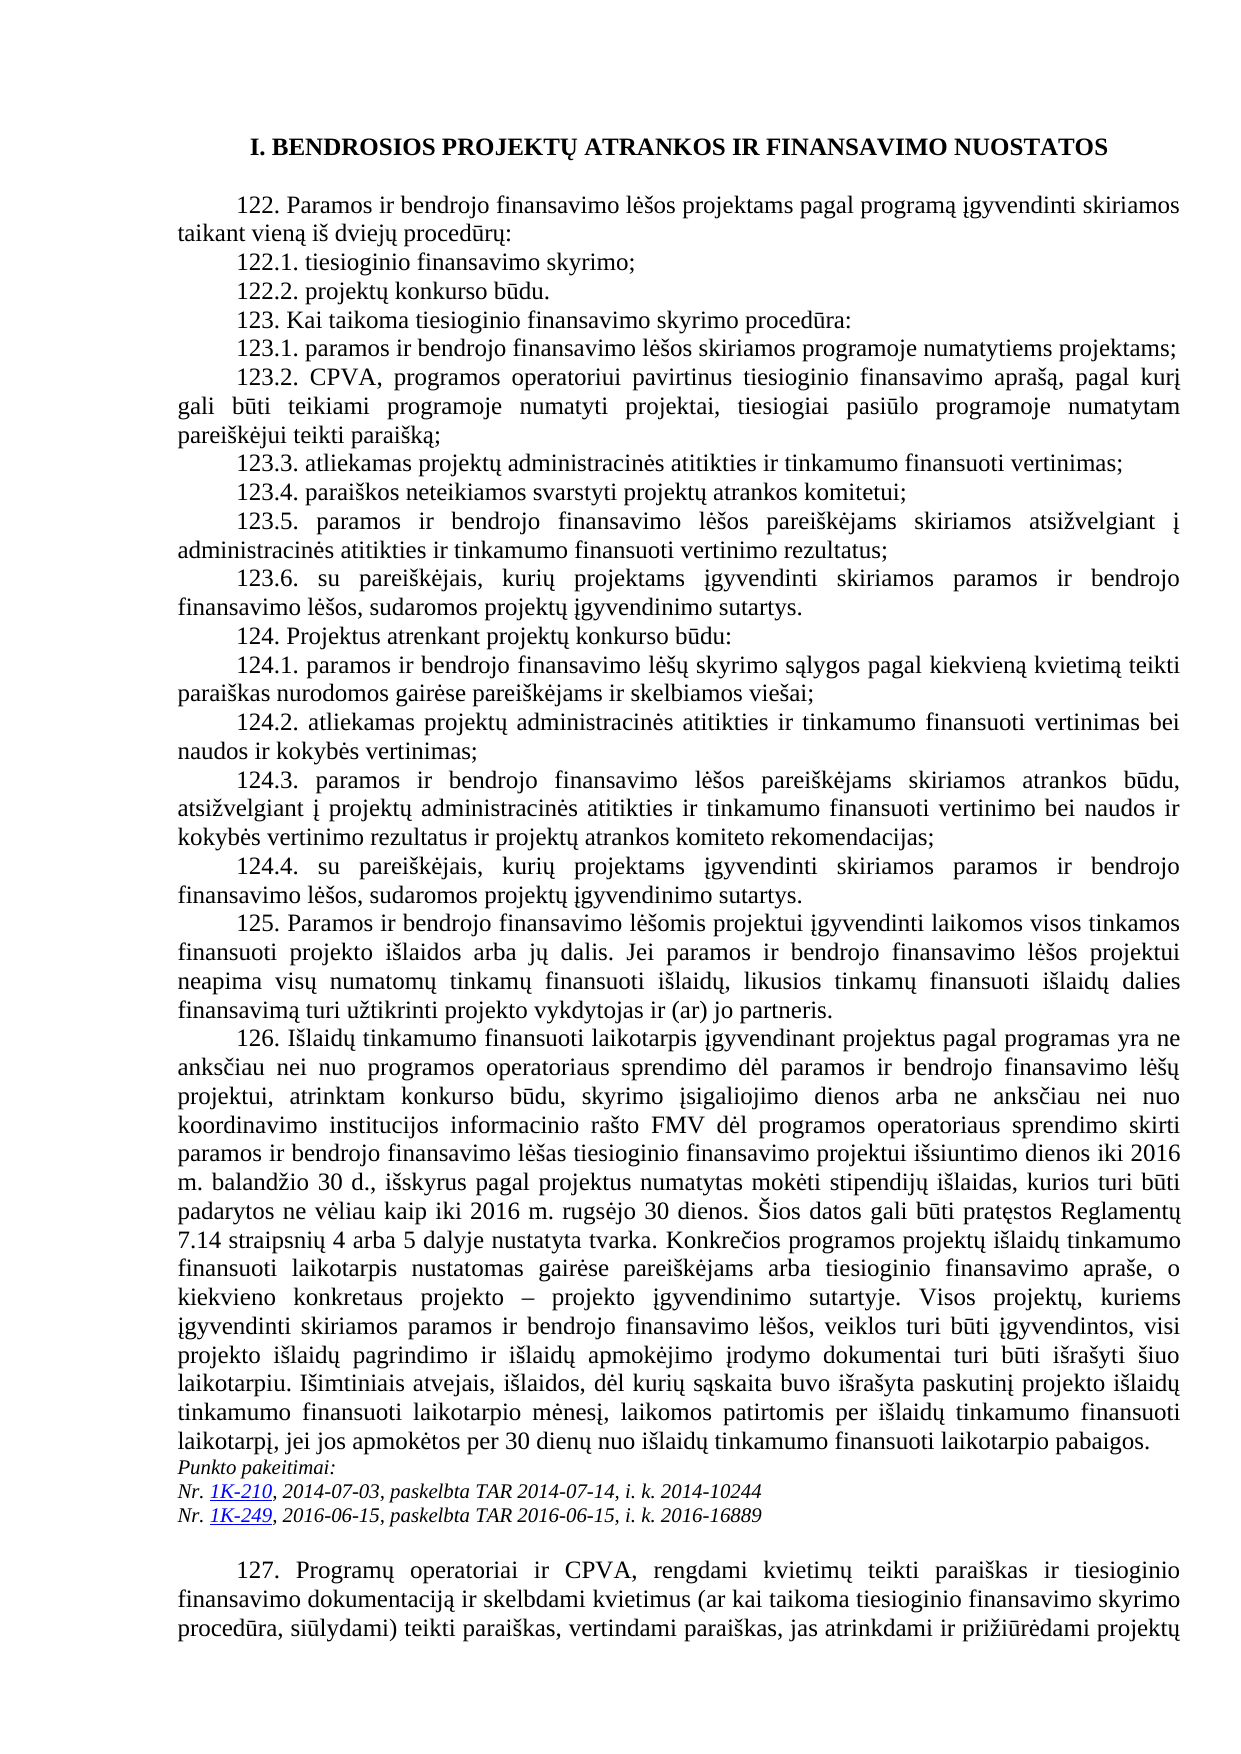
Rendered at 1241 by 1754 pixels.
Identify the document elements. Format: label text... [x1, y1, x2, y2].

text Nr. 1K-249, 2016-06-15, paskelbta TAR 2016-06-15, i. k. 2016-16889 [177, 1503, 1181, 1527]
text 123.6. su pareiškėjais, kurių projektams įgyvendinti skiriamos paramos ir bendrojo finansavimo lėšos, sudaromos projektų įgyvendinimo sutartys. [177, 563, 1181, 621]
text Punkto pakeitimai: [177, 1455, 1181, 1479]
text 124.1. paramos ir bendrojo finansavimo lėšų skyrimo sąlygos pagal kiekvieną kvietimą teikti paraiškas nurodomos gairėse pareiškėjams ir skelbiamos viešai; [177, 650, 1181, 707]
text 123.5. paramos ir bendrojo finansavimo lėšos pareiškėjams skiriamos atsižvelgiant į administracinės atitikties ir tinkamumo finansuoti vertinimo rezultatus; [177, 506, 1181, 563]
text 124.2. atliekamas projektų administracinės atitikties ir tinkamumo finansuoti vertinimas bei naudos ir kokybės vertinimas; [177, 707, 1181, 765]
text Nr. 1K-210, 2014-07-03, paskelbta TAR 2014-07-14, i. k. 2014-10244 [177, 1479, 1181, 1503]
text 123.4. paraiškos neteikiamos svarstyti projektų atrankos komitetui; [177, 477, 1181, 506]
text 124.4. su pareiškėjais, kurių projektams įgyvendinti skiriamos paramos ir bendrojo finansavimo lėšos, sudaromos projektų įgyvendinimo sutartys. [177, 851, 1181, 908]
text I. BENDROSIOS PROJEKTŲ ATRANKOS IR FINANSAVIMO NUOSTATOS [177, 132, 1181, 161]
text 122.2. projektų konkurso būdu. [177, 276, 1181, 305]
text 124. Projektus atrenkant projektų konkurso būdu: [177, 621, 1181, 650]
text 127. Programų operatoriai ir CPVA, rengdami kvietimų teikti paraiškas ir tiesioginio finansavimo dokumentaciją ir skelbdami kvietimus (ar kai taikoma tiesioginio finansavimo skyrimo procedūra, siūlydami) teikti paraiškas, vertindami paraiškas, jas atrinkdami ir prižiūrėdami projektų [177, 1556, 1181, 1642]
text 123. Kai taikoma tiesioginio finansavimo skyrimo procedūra: [177, 305, 1181, 333]
text 123.2. CPVA, programos operatoriui pavirtinus tiesioginio finansavimo aprašą, pagal kurį gali būti teikiami programoje numatyti projektai, tiesiogiai pasiūlo programoje numatytam pareiškėjui teikti paraišką; [177, 362, 1181, 448]
text 123.3. atliekamas projektų administracinės atitikties ir tinkamumo finansuoti vertinimas; [177, 448, 1181, 477]
text 124.3. paramos ir bendrojo finansavimo lėšos pareiškėjams skiriamos atrankos būdu, atsižvelgiant į projektų administracinės atitikties ir tinkamumo finansuoti vertinimo bei naudos ir kokybės vertinimo rezultatus ir projektų atrankos komiteto rekomendacijas; [177, 765, 1181, 851]
text 126. Išlaidų tinkamumo finansuoti laikotarpis įgyvendinant projektus pagal programas yra ne anksčiau nei nuo programos operatoriaus sprendimo dėl paramos ir bendrojo finansavimo lėšų projektui, atrinktam konkurso būdu, skyrimo įsigaliojimo dienos arba ne anksčiau nei nuo koordinavimo institucijos informacinio rašto FMV dėl programos operatoriaus sprendimo skirti paramos ir bendrojo finansavimo lėšas tiesioginio finansavimo projektui išsiuntimo dienos iki 2016 m. balandžio 30 d., išskyrus pagal projektus numatytas mokėti stipendijų išlaidas, kurios turi būti padarytos ne vėliau kaip iki 2016 m. rugsėjo 30 dienos. Šios datos gali būti pratęstos Reglamentų 7.14 straipsnių 4 arba 5 dalyje nustatyta tvarka. Konkrečios programos projektų išlaidų tinkamumo finansuoti laikotarpis nustatomas gairėse pareiškėjams arba tiesioginio finansavimo apraše, o kiekvieno konkretaus projekto – projekto įgyvendinimo sutartyje. Visos projektų, kuriems įgyvendinti skiriamos paramos ir bendrojo finansavimo lėšos, veiklos turi būti įgyvendintos, visi projekto išlaidų pagrindimo ir išlaidų apmokėjimo įrodymo dokumentai turi būti išrašyti šiuo laikotarpiu. Išimtiniais atvejais, išlaidos, dėl kurių sąskaita buvo išrašyta paskutinį projekto išlaidų tinkamumo finansuoti laikotarpio mėnesį, laikomos patirtomis per išlaidų tinkamumo finansuoti laikotarpį, jei jos apmokėtos per 30 dienų nuo išlaidų tinkamumo finansuoti laikotarpio pabaigos. [177, 1023, 1181, 1455]
text 125. Paramos ir bendrojo finansavimo lėšomis projektui įgyvendinti laikomos visos tinkamos finansuoti projekto išlaidos arba jų dalis. Jei paramos ir bendrojo finansavimo lėšos projektui neapima visų numatomų tinkamų finansuoti išlaidų, likusios tinkamų finansuoti išlaidų dalies finansavimą turi užtikrinti projekto vykdytojas ir (ar) jo partneris. [177, 908, 1181, 1023]
text 122. Paramos ir bendrojo finansavimo lėšos projektams pagal programą įgyvendinti skiriamos taikant vieną iš dviejų procedūrų: [177, 190, 1181, 247]
text 123.1. paramos ir bendrojo finansavimo lėšos skiriamos programoje numatytiems projektams; [177, 333, 1181, 362]
text 122.1. tiesioginio finansavimo skyrimo; [177, 247, 1181, 276]
